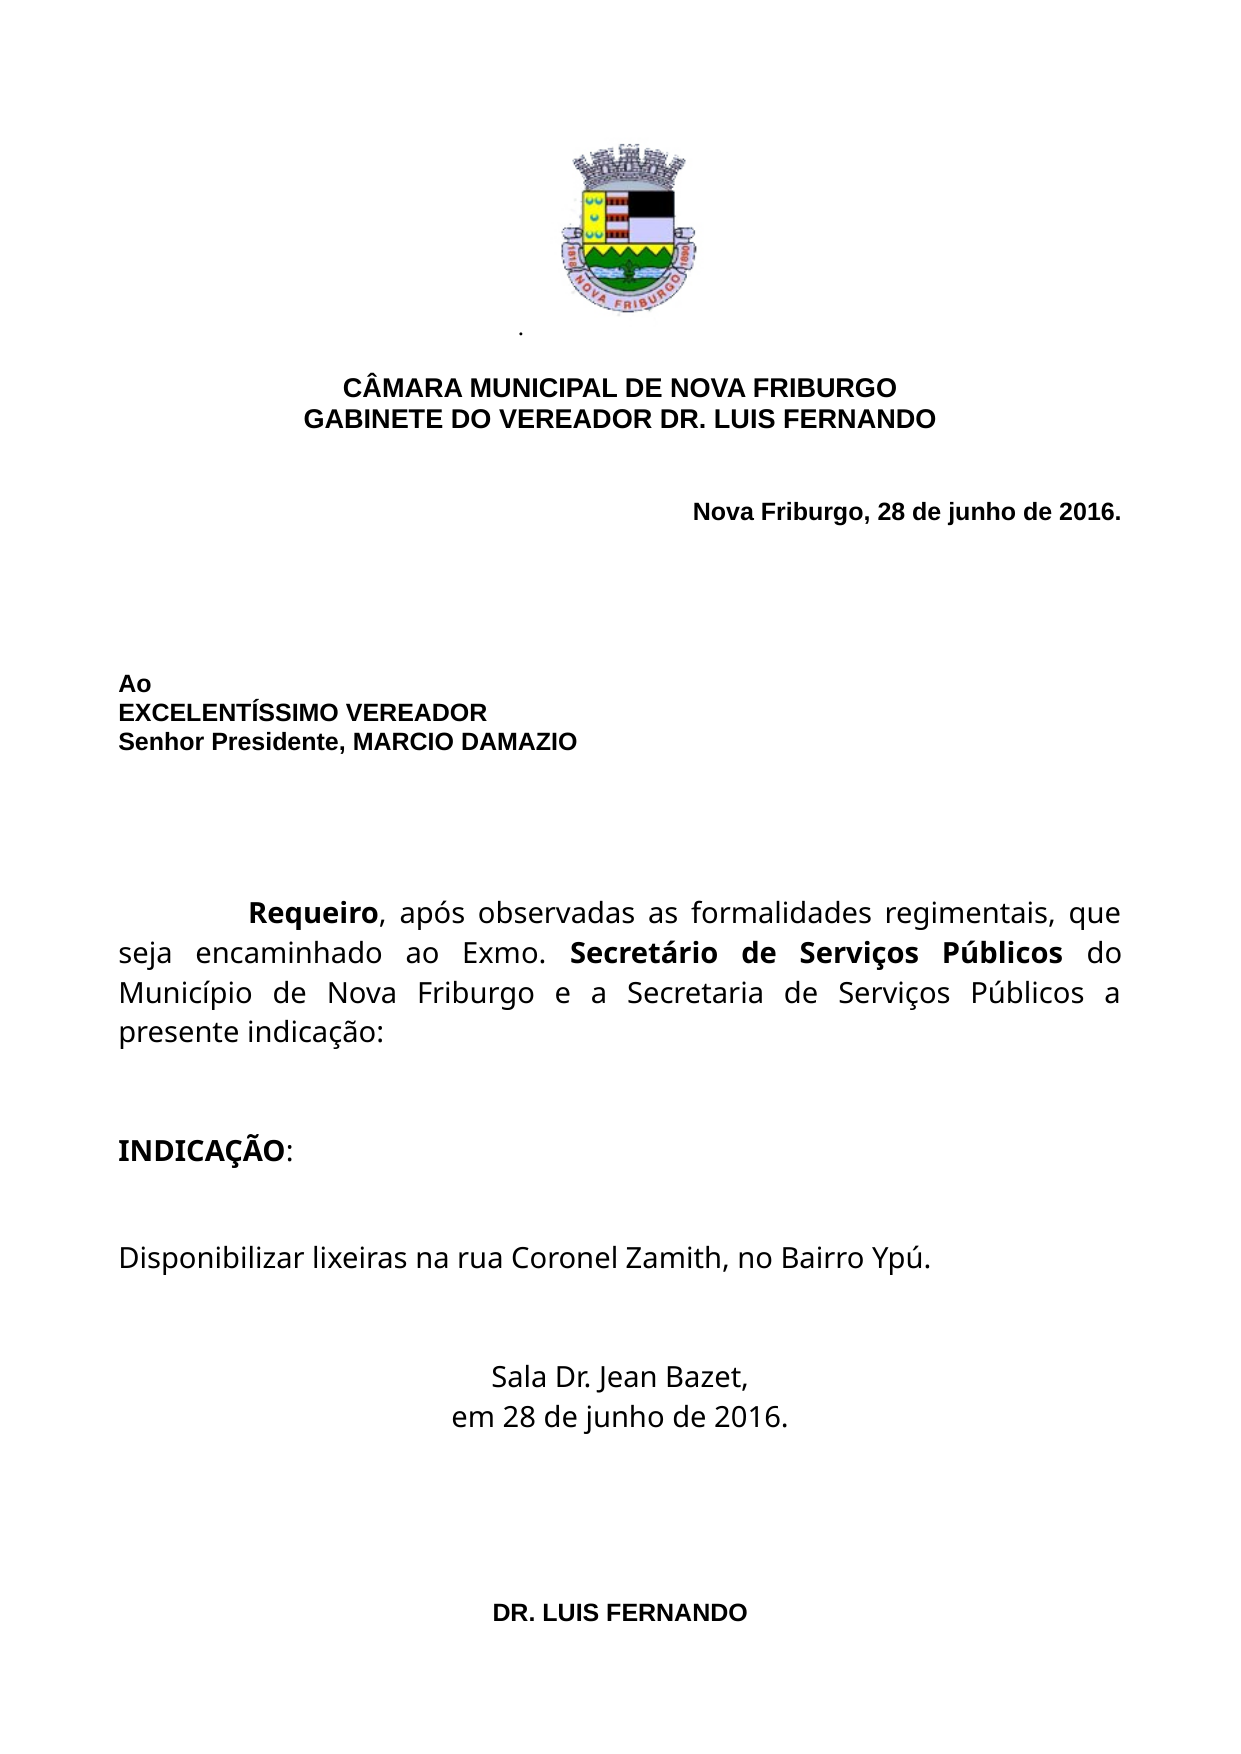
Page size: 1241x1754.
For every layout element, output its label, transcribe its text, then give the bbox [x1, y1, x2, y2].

text em 28 de junho de 2016. [118, 1396, 1122, 1436]
text DR. LUIS FERNANDO [118, 1598, 1122, 1627]
text Senhor Presidente, MARCIO DAMAZIO [118, 727, 1122, 756]
picture [540, 127, 706, 327]
text . [118, 118, 1122, 341]
text Requeiro, após observadas as formalidades regimentais, que seja encaminhado ao Exmo. Secretário de Serviços Públicos do Município de Nova Friburgo e a Secretaria de Serviços Públicos a presente indicação: [118, 893, 1122, 1051]
text Nova Friburgo, 28 de junho de 2016. [118, 497, 1122, 526]
text CÂMARA MUNICIPAL DE NOVA FRIBURGO [118, 372, 1122, 403]
text Sala Dr. Jean Bazet, [118, 1357, 1122, 1396]
text GABINETE DO VEREADOR DR. LUIS FERNANDO [118, 403, 1122, 434]
text Ao [118, 669, 1122, 698]
text INDICAÇÃO: [118, 1131, 1122, 1170]
text Disponibilizar lixeiras na rua Coronel Zamith, no Bairro Ypú. [118, 1237, 1122, 1277]
text EXCELENTÍSSIMO VEREADOR [118, 698, 1122, 727]
